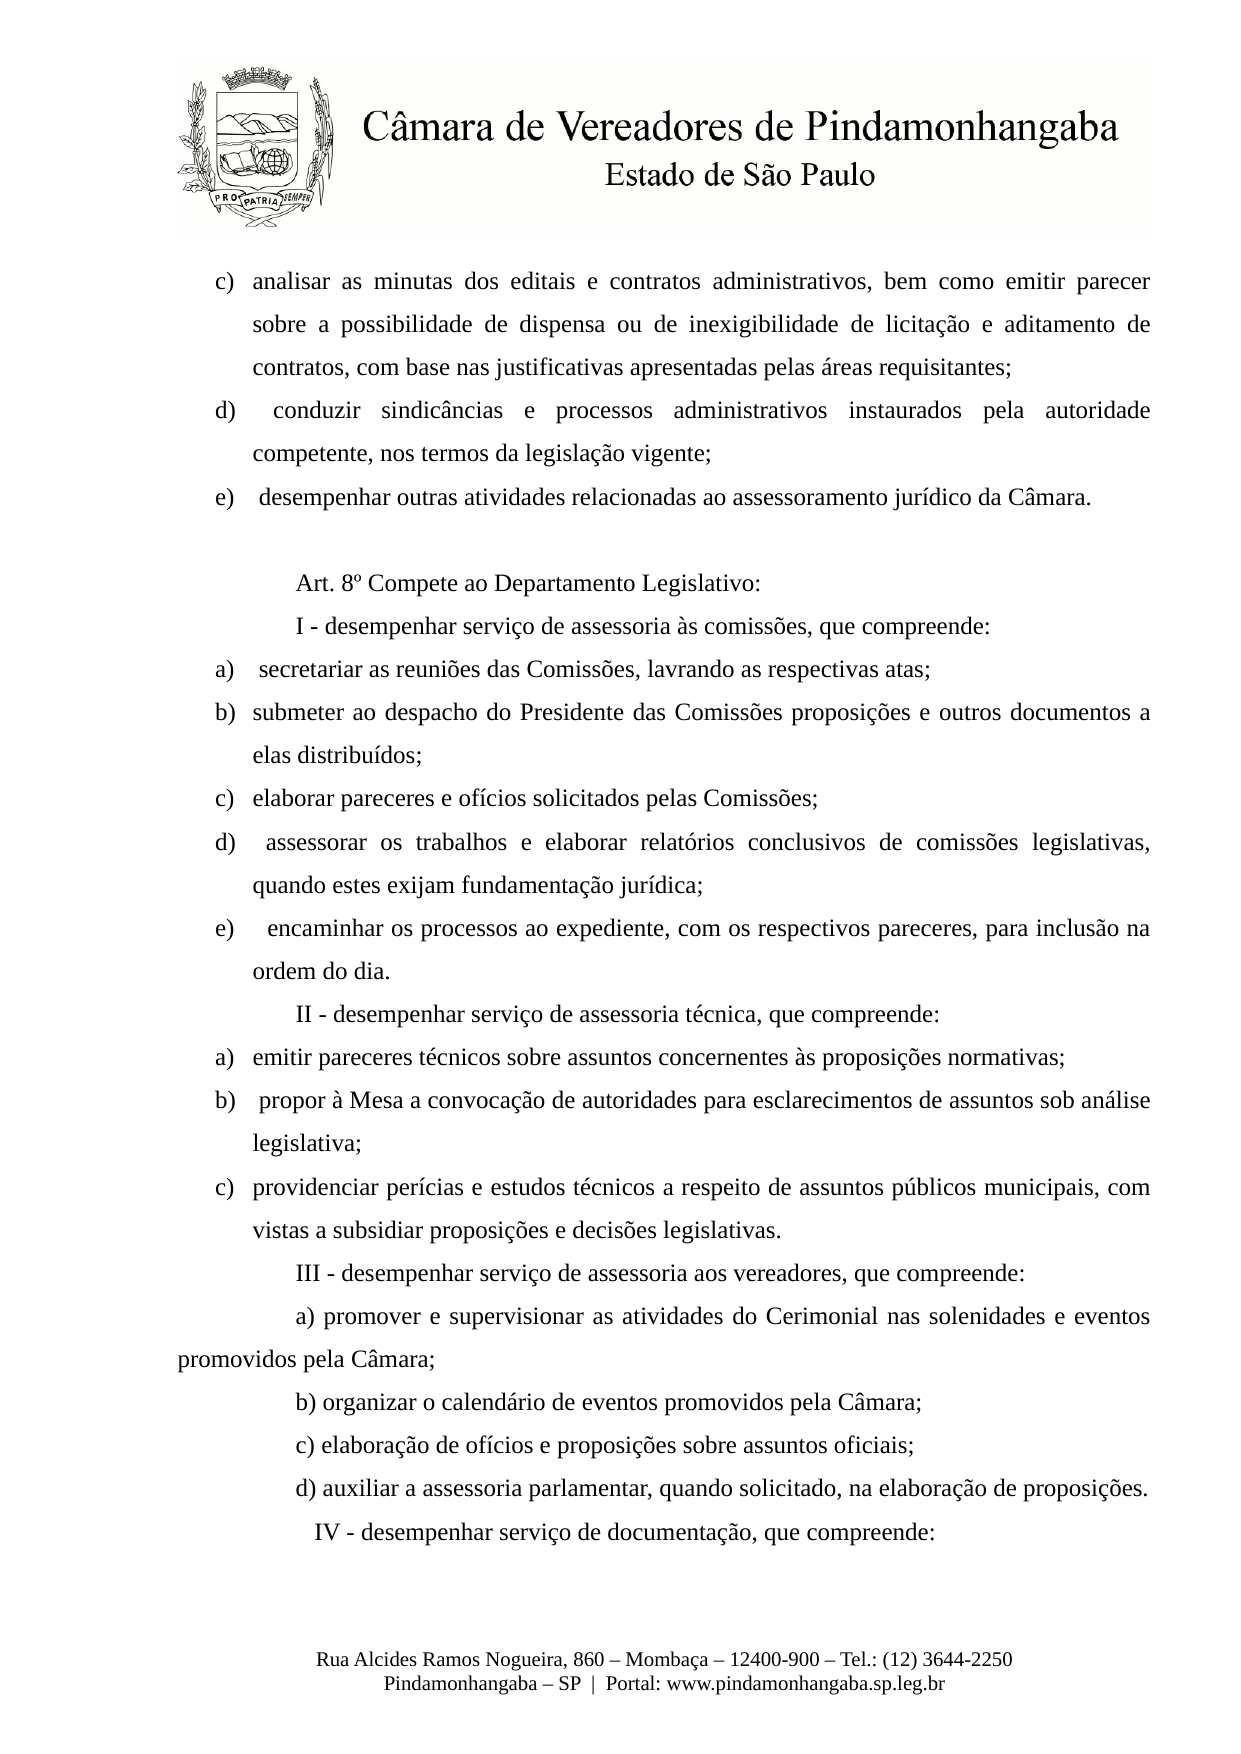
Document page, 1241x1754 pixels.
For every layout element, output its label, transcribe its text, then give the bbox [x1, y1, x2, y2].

text b) organizar o calendário de eventos promovidos pela Câmara; [177, 1387, 1152, 1416]
text II - desempenhar serviço de assessoria técnica, que compreende: [177, 999, 1152, 1028]
text c) elaboração de ofícios e proposições sobre assuntos oficiais; [177, 1430, 1152, 1459]
list assessorar os trabalhos e elaborar relatórios conclusivos de comissões legislativas, quando estes exijam fundamentação jurídica; [215, 827, 1152, 898]
list analisar as minutas dos editais e contratos administrativos, bem como emitir parecer sobre a possibilidade de dispensa ou de inexigibilidade de licitação e aditamento de contratos, com base nas justificativas apresentadas pelas áreas requisitantes; [215, 266, 1152, 381]
list emitir pareceres técnicos sobre assuntos concernentes às proposições normativas; [215, 1042, 1152, 1071]
text a) promover e supervisionar as atividades do Cerimonial nas solenidades e eventos promovidos pela Câmara; [177, 1301, 1152, 1373]
text I - desempenhar serviço de assessoria às comissões, que compreende: [177, 611, 1152, 640]
list desempenhar outras atividades relacionadas ao assessoramento jurídico da Câmara. [215, 482, 1152, 510]
list submeter ao despacho do Presidente das Comissões proposições e outros documentos a elas distribuídos; [215, 697, 1152, 769]
text Art. 8º Compete ao Departamento Legislativo: [177, 568, 1152, 597]
text III - desempenhar serviço de assessoria aos vereadores, que compreende: [177, 1258, 1152, 1287]
picture [177, 59, 1152, 236]
list encaminhar os processos ao expediente, com os respectivos pareceres, para inclusão na ordem do dia. [215, 913, 1152, 985]
list propor à Mesa a convocação de autoridades para esclarecimentos de assuntos sob análise legislativa; [215, 1085, 1152, 1157]
list secretariar as reuniões das Comissões, lavrando as respectivas atas; [215, 654, 1152, 683]
list providenciar perícias e estudos técnicos a respeito de assuntos públicos municipais, com vistas a subsidiar proposições e decisões legislativas. [215, 1172, 1152, 1243]
list conduzir sindicâncias e processos administrativos instaurados pela autoridade competente, nos termos da legislação vigente; [215, 395, 1152, 467]
list elaborar pareceres e ofícios solicitados pelas Comissões; [215, 783, 1152, 812]
text IV - desempenhar serviço de documentação, que compreende: [177, 1517, 1152, 1545]
text d) auxiliar a assessoria parlamentar, quando solicitado, na elaboração de proposições. [177, 1473, 1152, 1502]
